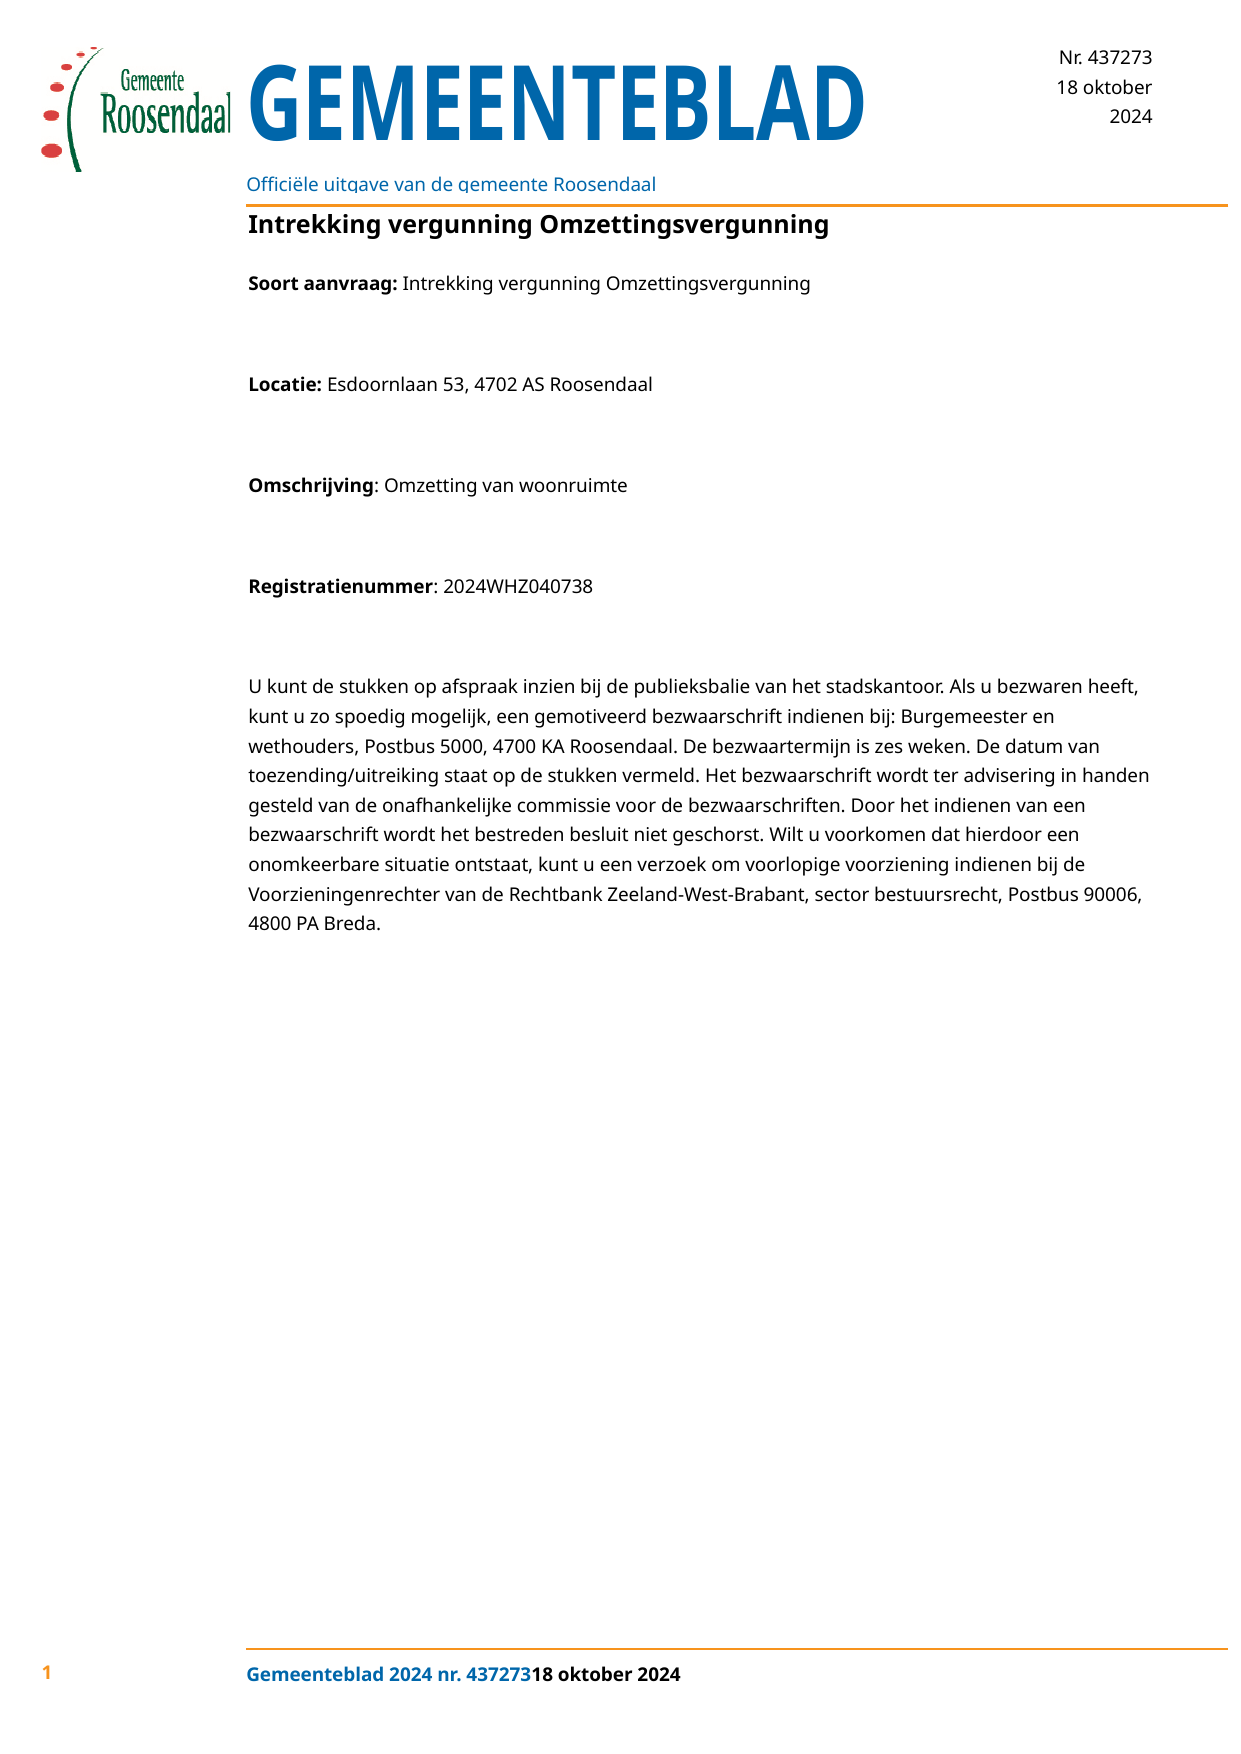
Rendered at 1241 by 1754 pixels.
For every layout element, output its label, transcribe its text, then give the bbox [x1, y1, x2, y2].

text U kunt de stukken op afspraak inzien bij de publieksbalie van het stadskantoor. Als u bezwaren heeft, kunt u zo spoedig mogelijk, een gemotiveerd bezwaarschrift indienen bij: Burgemeester en wethouders, Postbus 5000, 4700 KA Roosendaal. De bezwaartermijn is zes weken. De datum van toezending/uitreiking staat op de stukken vermeld. Het bezwaarschrift wordt ter advisering in handen gesteld van de onafhankelijke commissie voor de bezwaarschriften. Door het indienen van een bezwaarschrift wordt het bestreden besluit niet geschorst. Wilt u voorkomen dat hierdoor een onomkeerbare situatie ontstaat, kunt u een verzoek om voorlopige voorziening indienen bij de Voorzieningenrechter van de Rechtbank Zeeland-West-Brabant, sector bestuursrecht, Postbus 90006, 4800 PA Breda. [248, 674, 1152, 936]
text Registratienummer: 2024WHZ040738 [248, 573, 1152, 598]
text Omschrijving: Omzetting van woonruimte [248, 472, 1152, 498]
picture [41, 47, 231, 172]
text Locatie: Esdoornlaan 53, 4702 AS Roosendaal [248, 371, 1152, 397]
text Intrekking vergunning Omzettingsvergunning [248, 207, 1152, 241]
text Soort aanvraag: Intrekking vergunning Omzettingsvergunning [248, 270, 1152, 296]
